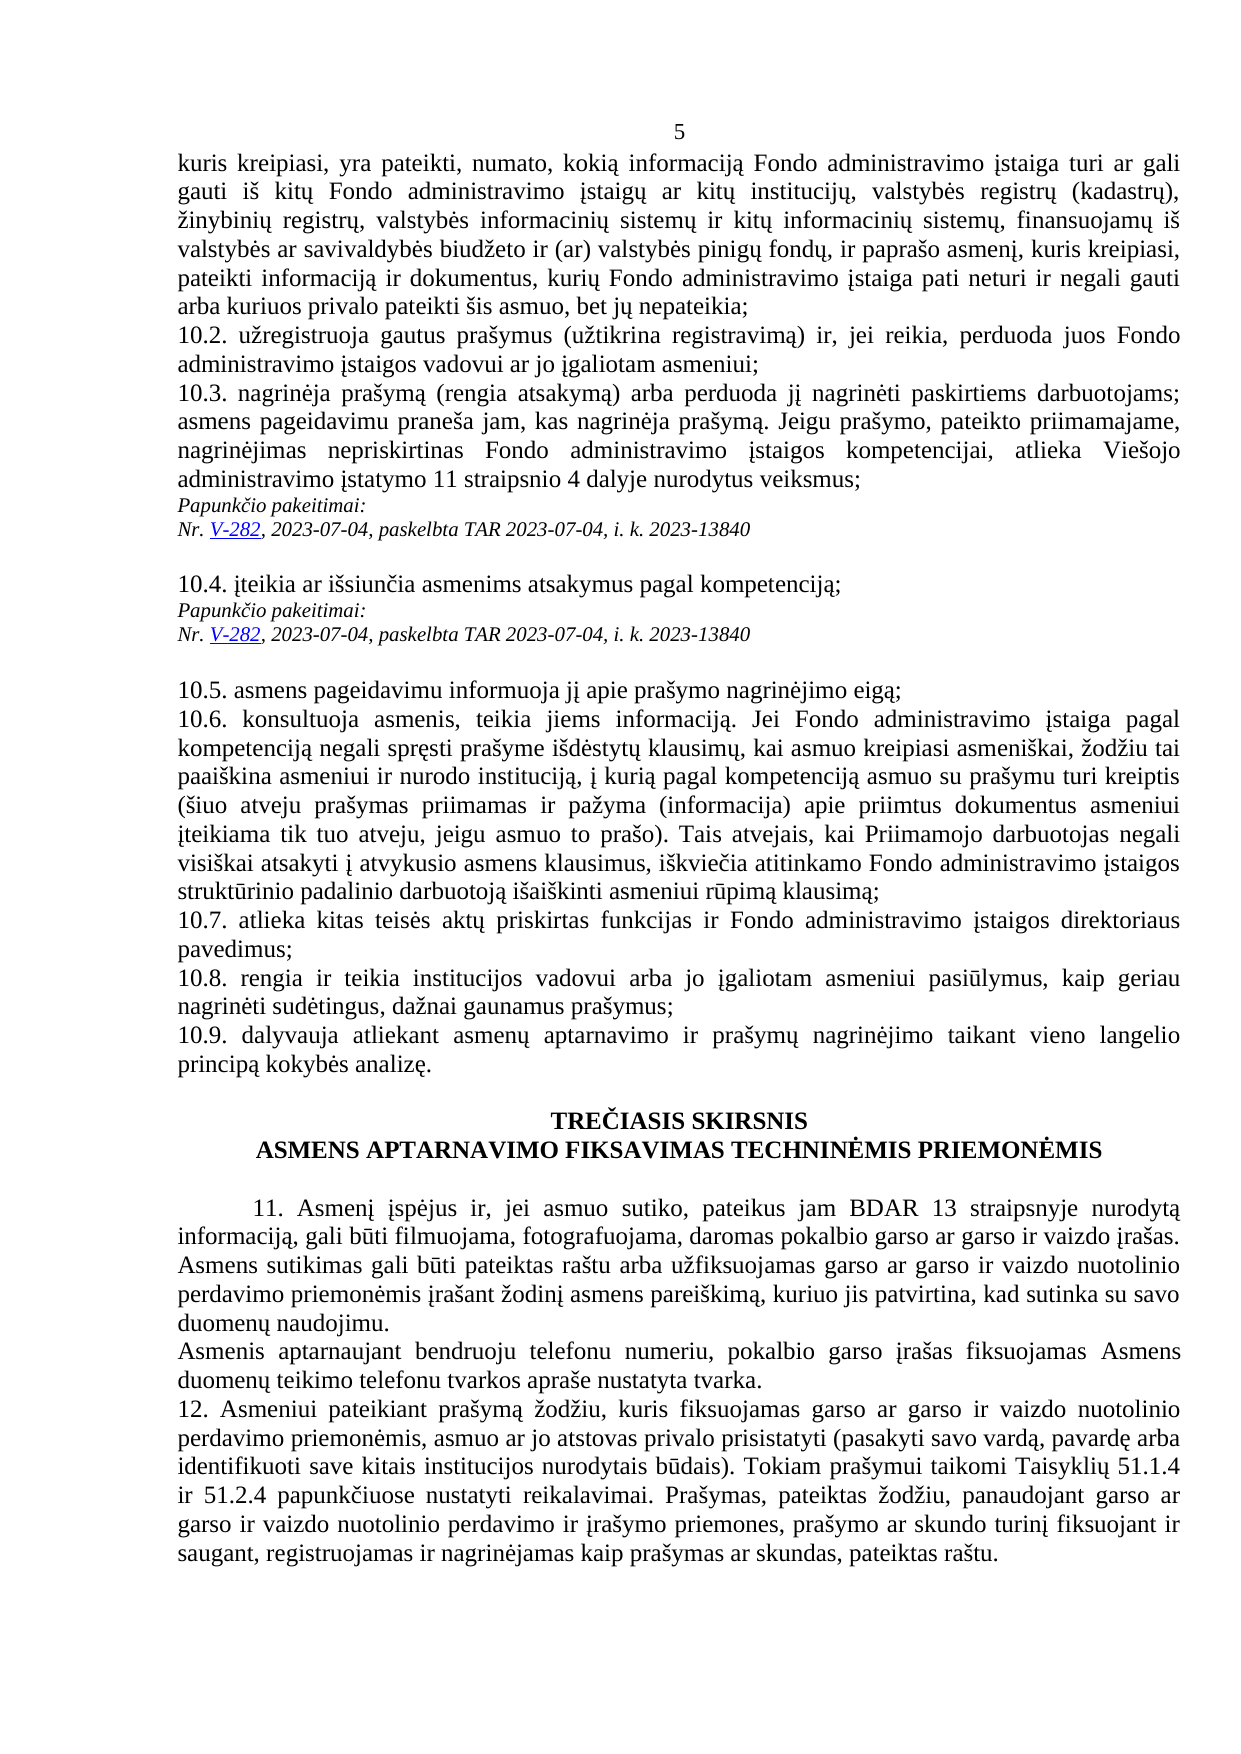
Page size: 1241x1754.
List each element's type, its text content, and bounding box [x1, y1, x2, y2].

text 10.7. atlieka kitas teisės aktų priskirtas funkcijas ir Fondo administravimo įstaigos direktoriaus pavedimus; [177, 905, 1181, 963]
text Papunkčio pakeitimai: [177, 493, 1181, 517]
text Nr. V-282, 2023-07-04, paskelbta TAR 2023-07-04, i. k. 2023-13840 [177, 517, 1181, 541]
text 12. Asmeniui pateikiant prašymą žodžiu, kuris fiksuojamas garso ar garso ir vaizdo nuotolinio perdavimo priemonėmis, asmuo ar jo atstovas privalo prisistatyti (pasakyti savo vardą, pavardę arba identifikuoti save kitais institucijos nurodytais būdais). Tokiam prašymui taikomi Taisyklių 51.1.4 ir 51.2.4 papunkčiuose nustatyti reikalavimai. Prašymas, pateiktas žodžiu, panaudojant garso ar garso ir vaizdo nuotolinio perdavimo ir įrašymo priemones, prašymo ar skundo turinį fiksuojant ir saugant, registruojamas ir nagrinėjamas kaip prašymas ar skundas, pateiktas raštu. [177, 1394, 1181, 1566]
text 10.5. asmens pageidavimu informuoja jį apie prašymo nagrinėjimo eigą; [177, 675, 1181, 704]
text TREČIASIS SKIRSNIS [177, 1106, 1181, 1135]
text ASMENS APTARNAVIMO FIKSAVIMAS TECHNINĖMIS PRIEMONĖMIS [177, 1135, 1181, 1164]
text 10.2. užregistruoja gautus prašymus (užtikrina registravimą) ir, jei reikia, perduoda juos Fondo administravimo įstaigos vadovui ar jo įgaliotam asmeniui; [177, 320, 1181, 378]
text 10.8. rengia ir teikia institucijos vadovui arba jo įgaliotam asmeniui pasiūlymus, kaip geriau nagrinėti sudėtingus, dažnai gaunamus prašymus; [177, 963, 1181, 1020]
text 10.9. dalyvauja atliekant asmenų aptarnavimo ir prašymų nagrinėjimo taikant vieno langelio principą kokybės analizę. [177, 1020, 1181, 1078]
text Asmenis aptarnaujant bendruoju telefonu numeriu, pokalbio garso įrašas fiksuojamas Asmens duomenų teikimo telefonu tvarkos apraše nustatyta tvarka. [177, 1336, 1181, 1394]
text 10.4. įteikia ar išsiunčia asmenims atsakymus pagal kompetenciją; [177, 569, 1181, 598]
text 11. Asmenį įspėjus ir, jei asmuo sutiko, pateikus jam BDAR 13 straipsnyje nurodytą informaciją, gali būti filmuojama, fotografuojama, daromas pokalbio garso ar garso ir vaizdo įrašas. Asmens sutikimas gali būti pateiktas raštu arba užfiksuojamas garso ar garso ir vaizdo nuotolinio perdavimo priemonėmis įrašant žodinį asmens pareiškimą, kuriuo jis patvirtina, kad sutinka su savo duomenų naudojimu. [177, 1193, 1181, 1336]
text kuris kreipiasi, yra pateikti, numato, kokią informaciją Fondo administravimo įstaiga turi ar gali gauti iš kitų Fondo administravimo įstaigų ar kitų institucijų, valstybės registrų (kadastrų), žinybinių registrų, valstybės informacinių sistemų ir kitų informacinių sistemų, finansuojamų iš valstybės ar savivaldybės biudžeto ir (ar) valstybės pinigų fondų, ir paprašo asmenį, kuris kreipiasi, pateikti informaciją ir dokumentus, kurių Fondo administravimo įstaiga pati neturi ir negali gauti arba kuriuos privalo pateikti šis asmuo, bet jų nepateikia; [177, 148, 1181, 320]
text Nr. V-282, 2023-07-04, paskelbta TAR 2023-07-04, i. k. 2023-13840 [177, 622, 1181, 646]
text 10.3. nagrinėja prašymą (rengia atsakymą) arba perduoda jį nagrinėti paskirtiems darbuotojams; asmens pageidavimu praneša jam, kas nagrinėja prašymą. Jeigu prašymo, pateikto priimamajame, nagrinėjimas nepriskirtinas Fondo administravimo įstaigos kompetencijai, atlieka Viešojo administravimo įstatymo 11 straipsnio 4 dalyje nurodytus veiksmus; [177, 378, 1181, 493]
text Papunkčio pakeitimai: [177, 598, 1181, 622]
text 10.6. konsultuoja asmenis, teikia jiems informaciją. Jei Fondo administravimo įstaiga pagal kompetenciją negali spręsti prašyme išdėstytų klausimų, kai asmuo kreipiasi asmeniškai, žodžiu tai paaiškina asmeniui ir nurodo instituciją, į kurią pagal kompetenciją asmuo su prašymu turi kreiptis (šiuo atveju prašymas priimamas ir pažyma (informacija) apie priimtus dokumentus asmeniui įteikiama tik tuo atveju, jeigu asmuo to prašo). Tais atvejais, kai Priimamojo darbuotojas negali visiškai atsakyti į atvykusio asmens klausimus, iškviečia atitinkamo Fondo administravimo įstaigos struktūrinio padalinio darbuotoją išaiškinti asmeniui rūpimą klausimą; [177, 704, 1181, 905]
